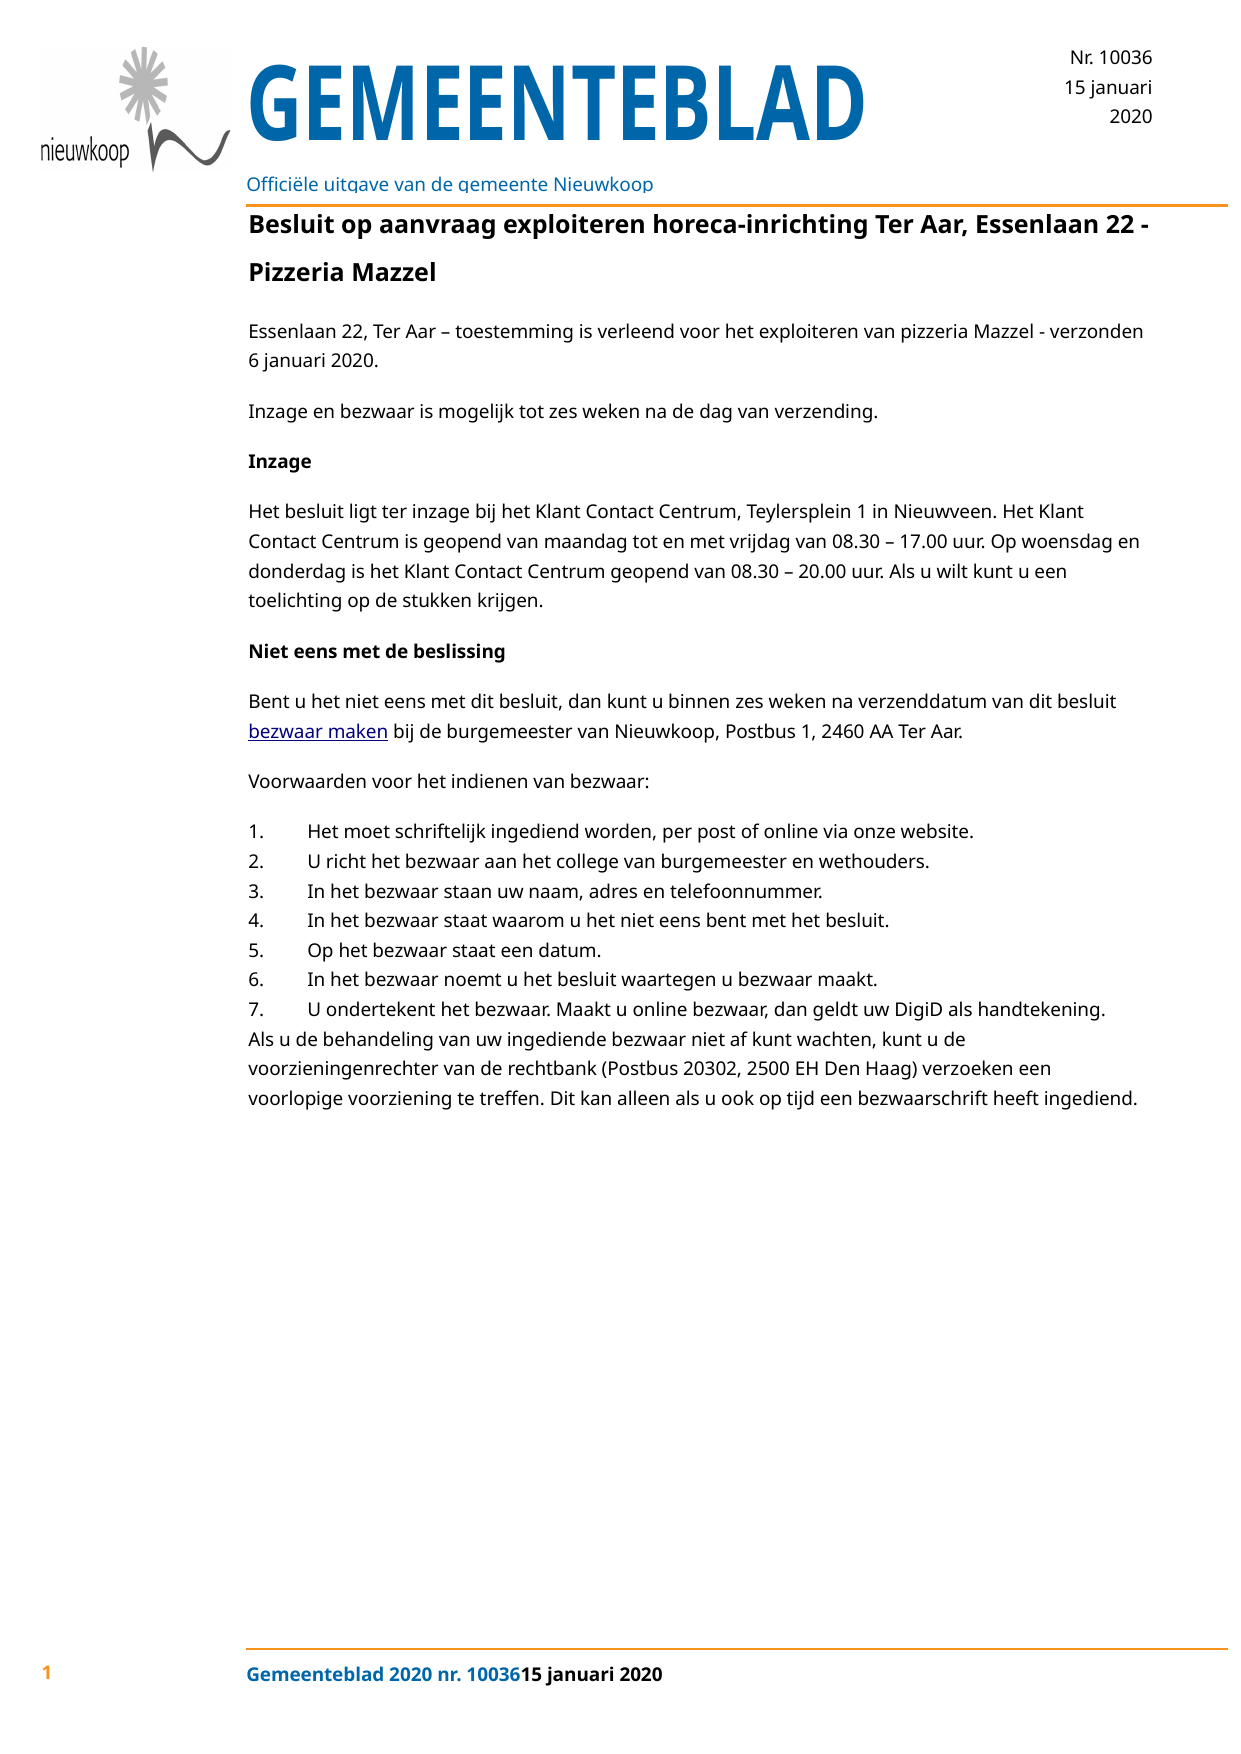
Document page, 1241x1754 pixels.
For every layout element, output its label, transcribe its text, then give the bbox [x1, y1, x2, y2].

text Essenlaan 22, Ter Aar – toestemming is verleend voor het exploiteren van pizzeria Mazzel - verzonden 6 januari 2020. [248, 318, 1152, 373]
text Besluit op aanvraag exploiteren horeca-inrichting Ter Aar, Essenlaan 22 - Pizzeria Mazzel [248, 207, 1152, 288]
text Bent u het niet eens met dit besluit, dan kunt u binnen zes weken na verzenddatum van dit besluit bezwaar maken bij de burgemeester van Nieuwkoop, Postbus 1, 2460 AA Ter Aar. [248, 688, 1152, 744]
picture [41, 47, 231, 172]
text Niet eens met de beslissing [248, 638, 1152, 664]
list U richt het bezwaar aan het college van burgemeester en wethouders. [248, 848, 1152, 874]
list Op het bezwaar staat een datum. [248, 937, 1152, 963]
list In het bezwaar noemt u het besluit waartegen u bezwaar maakt. [248, 967, 1152, 992]
list U ondertekent het bezwaar. Maakt u online bezwaar, dan geldt uw DigiD als handtekening. [248, 996, 1152, 1022]
text Inzage [248, 448, 1152, 474]
text Als u de behandeling van uw ingediende bezwaar niet af kunt wachten, kunt u de voorzieningenrechter van de rechtbank (Postbus 20302, 2500 EH Den Haag) verzoeken een voorlopige voorziening te treffen. Dit kan alleen als u ook op tijd een bezwaarschrift heeft ingediend. [248, 1026, 1152, 1111]
list In het bezwaar staan uw naam, adres en telefoonnummer. [248, 878, 1152, 904]
text Voorwaarden voor het indienen van bezwaar: [248, 768, 1152, 794]
list In het bezwaar staat waarom u het niet eens bent met het besluit. [248, 907, 1152, 933]
list Het moet schriftelijk ingediend worden, per post of online via onze website. [248, 819, 1152, 844]
text Inzage en bezwaar is mogelijk tot zes weken na de dag van verzending. [248, 398, 1152, 424]
text Het besluit ligt ter inzage bij het Klant Contact Centrum, Teylersplein 1 in Nieuwveen. Het Klant Contact Centrum is geopend van maandag tot en met vrijdag van 08.30 – 17.00 uur. Op woensdag en donderdag is het Klant Contact Centrum geopend van 08.30 – 20.00 uur. Als u wilt kunt u een toelichting op de stukken krijgen. [248, 499, 1152, 613]
